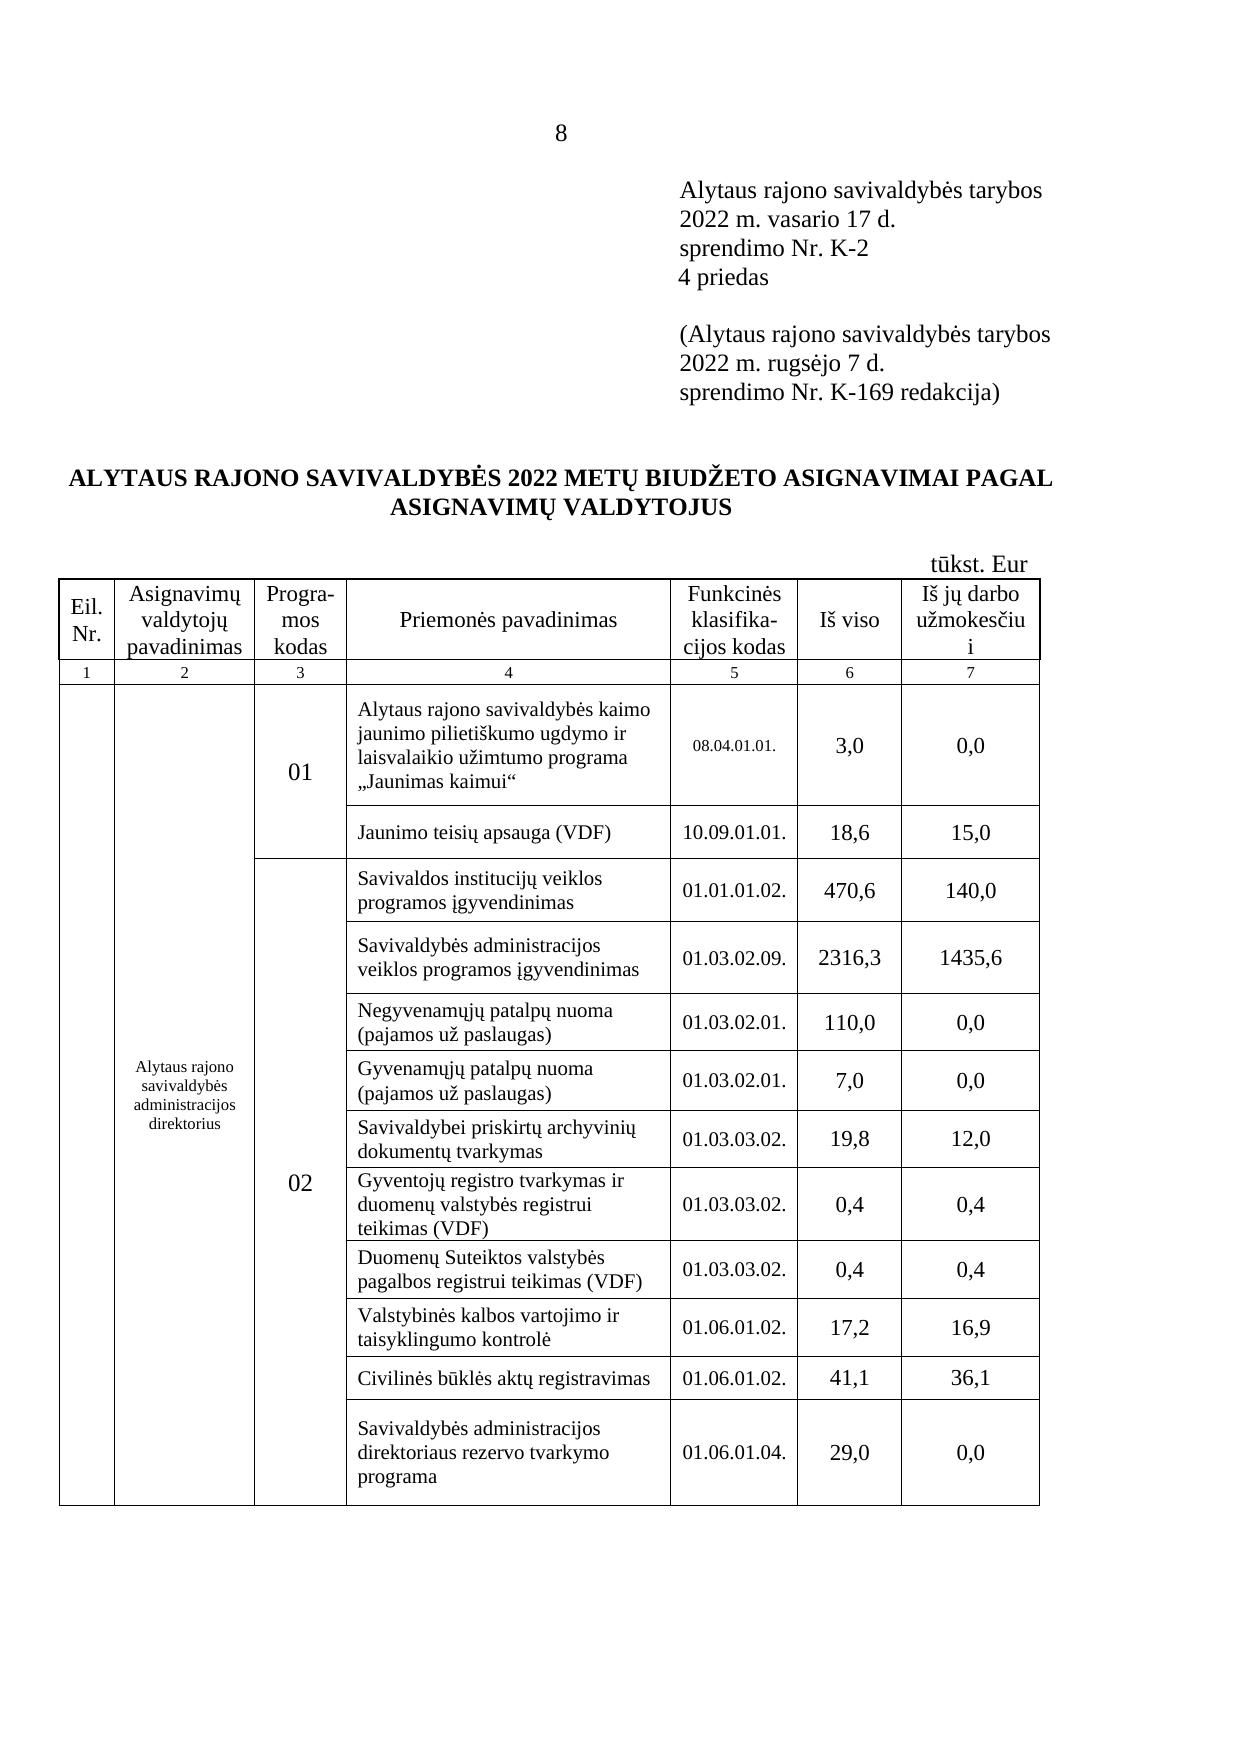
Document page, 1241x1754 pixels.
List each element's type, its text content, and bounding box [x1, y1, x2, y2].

table_cell Savivaldybei priskirtų archyvinių dokumentų tvarkymas [347, 1111, 670, 1167]
table_cell 16,9 [902, 1299, 1039, 1356]
table_cell 01.03.02.01. [671, 1051, 797, 1109]
table_cell Alytaus rajono savivaldybės administracijos direktorius [115, 685, 254, 1505]
table_cell 0,4 [902, 1168, 1039, 1240]
table_cell 17,2 [798, 1299, 901, 1356]
table_cell Savivaldybės administracijos veiklos programos įgyvendinimas [347, 922, 670, 993]
table_cell 12,0 [902, 1111, 1039, 1167]
text sprendimo Nr. K-2 [59, 233, 1063, 262]
table_cell [1040, 1298, 1063, 1356]
table_cell [1041, 623, 1063, 659]
table_cell 01.01.01.02. [671, 859, 797, 921]
table_cell 110,0 [798, 994, 901, 1050]
table_cell Savivaldos institucijų veiklos programos įgyvendinimas [347, 859, 670, 921]
table_cell 41,1 [798, 1357, 901, 1398]
table_cell [1040, 858, 1063, 921]
table_cell 01.03.02.09. [671, 922, 797, 993]
table_header Progra-mos kodas [255, 580, 346, 659]
table_cell Civilinės būklės aktų registravimas [347, 1357, 670, 1398]
table_header Iš jų darbo užmokesčiui [902, 580, 1039, 659]
table_cell 01.03.03.02. [671, 1111, 797, 1167]
text ALYTAUS RAJONO SAVIVALDYBĖS 2022 METŲ BIUDŽETO ASIGNAVIMAI PAGAL ASIGNAVIMŲ VALDYTOJUS [59, 463, 1063, 521]
table_cell 2316,3 [798, 922, 901, 993]
table_cell Valstybinės kalbos vartojimo ir taisyklingumo kontrolė [347, 1299, 670, 1356]
table_cell 10.09.01.01. [671, 806, 797, 858]
table_header Asignavimų valdytojų pavadinimas [115, 580, 254, 659]
table_cell 470,6 [798, 859, 901, 921]
table_cell 0,4 [902, 1241, 1039, 1297]
table_cell 18,6 [798, 806, 901, 858]
table_cell 0,0 [902, 994, 1039, 1050]
table_cell [1040, 1110, 1063, 1167]
text 2022 m. rugsėjo 7 d. [59, 348, 1063, 377]
text Alytaus rajono savivaldybės tarybos [59, 176, 1063, 204]
table_cell 5 [671, 660, 797, 684]
text 2022 m. vasario 17 d. [59, 204, 1063, 233]
table_cell 0,0 [902, 685, 1039, 805]
text sprendimo Nr. K-169 redakcija) [59, 377, 1063, 406]
table_cell 0,4 [798, 1168, 901, 1240]
table_cell Gyventojų registro tvarkymas ir duomenų valstybės registrui teikimas (VDF) [347, 1168, 670, 1240]
table_cell Negyvenamųjų patalpų nuoma (pajamos už paslaugas) [347, 994, 670, 1050]
table_header Eil. Nr. [60, 580, 114, 659]
text (Alytaus rajono savivaldybės tarybos [59, 319, 1063, 348]
table_cell [1040, 993, 1063, 1050]
table_header Priemonės pavadinimas [347, 580, 670, 659]
table_cell [1040, 659, 1063, 684]
table_cell [1040, 805, 1063, 858]
text tūkst. Eur [59, 549, 1063, 578]
table_cell 0,0 [902, 1051, 1039, 1109]
table_header Iš viso [798, 580, 901, 659]
table_cell 1435,6 [902, 922, 1039, 993]
table_cell 0,0 [902, 1400, 1039, 1505]
table_cell 02 [255, 859, 346, 1505]
table_cell 01.03.03.02. [671, 1168, 797, 1240]
table_cell [1040, 921, 1063, 993]
table_cell 6 [798, 660, 901, 684]
table_cell 0,4 [798, 1241, 901, 1297]
table_cell 7,0 [798, 1051, 901, 1109]
table_cell Duomenų Suteiktos valstybės pagalbos registrui teikimas (VDF) [347, 1241, 670, 1297]
table_cell [1040, 684, 1063, 805]
table_cell 01.06.01.02. [671, 1299, 797, 1356]
table_cell 01.03.03.02. [671, 1241, 797, 1297]
table_cell 1 [60, 660, 114, 684]
table_cell 140,0 [902, 859, 1039, 921]
table_cell 01 [255, 685, 346, 858]
table_cell 01.03.02.01. [671, 994, 797, 1050]
table_cell [1040, 1356, 1063, 1398]
table_cell 3 [255, 660, 346, 684]
table_header Funkcinės klasifika-cijos kodas [671, 580, 797, 659]
table_cell [60, 685, 114, 1505]
table_cell [1040, 1050, 1063, 1109]
table_cell [1040, 1240, 1063, 1297]
table_cell 15,0 [902, 806, 1039, 858]
table_cell [1040, 1399, 1063, 1505]
table_cell 4 [347, 660, 670, 684]
table_cell 3,0 [798, 685, 901, 805]
table_cell 7 [902, 660, 1039, 684]
table_cell 29,0 [798, 1400, 901, 1505]
table_cell Alytaus rajono savivaldybės kaimo jaunimo pilietiškumo ugdymo ir laisvalaikio užimtumo programa „Jaunimas kaimui“ [347, 685, 670, 805]
table_cell [1040, 1167, 1063, 1240]
table_cell Gyvenamųjų patalpų nuoma (pajamos už paslaugas) [347, 1051, 670, 1109]
text 4 priedas [678, 262, 1063, 291]
table_cell 19,8 [798, 1111, 901, 1167]
table_cell Savivaldybės administracijos direktoriaus rezervo tvarkymo programa [347, 1400, 670, 1505]
table_cell 2 [115, 660, 254, 684]
table_header [1041, 578, 1063, 623]
table_cell 36,1 [902, 1357, 1039, 1398]
table_cell Jaunimo teisių apsauga (VDF) [347, 806, 670, 858]
table_cell 01.06.01.04. [671, 1400, 797, 1505]
table_cell 01.06.01.02. [671, 1357, 797, 1398]
table_cell 08.04.01.01. [671, 685, 797, 805]
